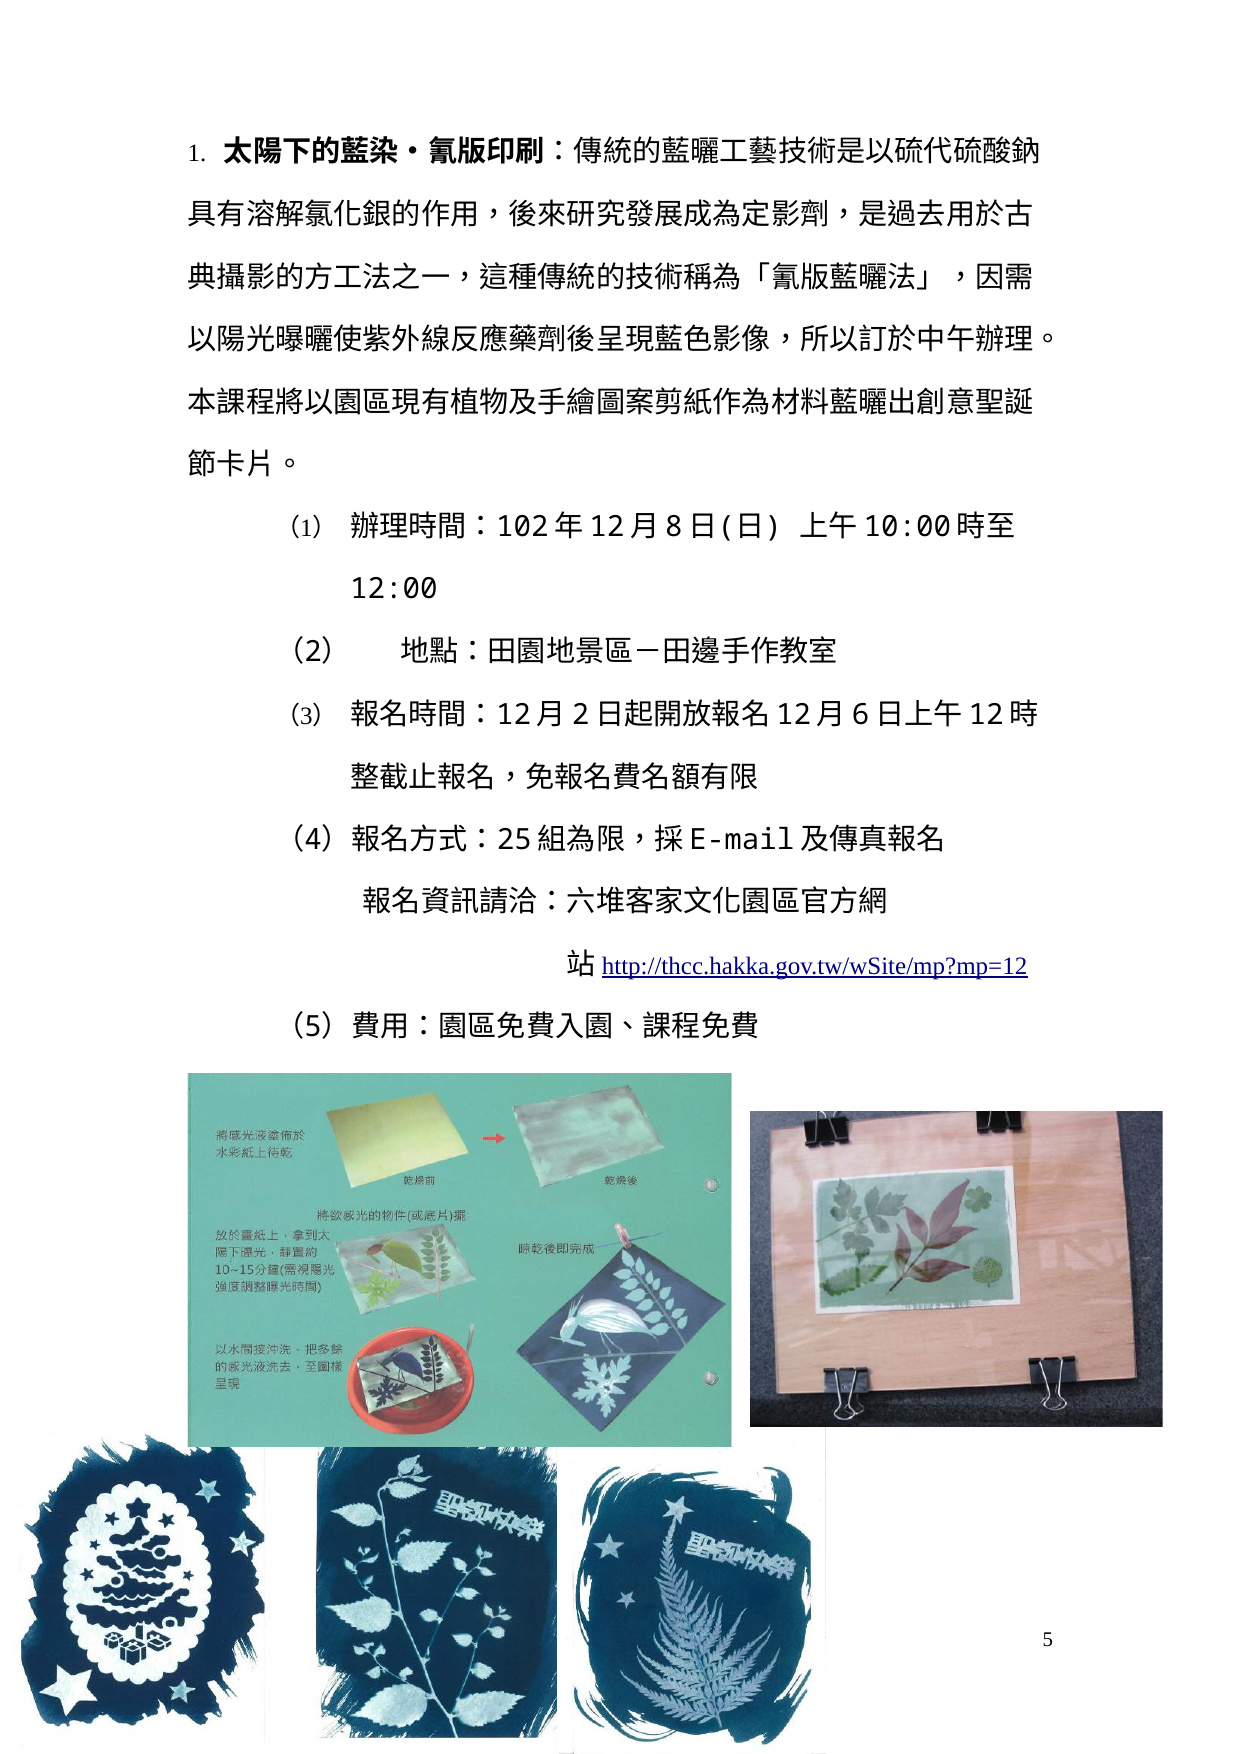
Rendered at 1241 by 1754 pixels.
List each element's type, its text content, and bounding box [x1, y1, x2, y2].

list 辦理時間：102年12月8日(日) 上午10:00時至12:00 [275, 483, 1053, 608]
text 報名資訊請洽：六堆客家文化園區官方網站http://thcc.hakka.gov.tw/wSite/mp?mp=12 [275, 858, 1053, 983]
list 地點：田園地景區－田邊手作教室 [275, 608, 1053, 670]
list 報名時間：12月2日起開放報名12月6日上午12時整截止報名，免報名費名額有限 [275, 670, 1053, 795]
text 1. 太陽下的藍染‧氰版印刷：傳統的藍曬工藝技術是以硫代硫酸鈉具有溶解氯化銀的作用，後來研究發展成為定影劑，是過去用於古典攝影的方工法之一，這種傳統的技術稱為「氰版藍曬法」，因需以陽光曝曬使紫外線反應藥劑後呈現藍色影像，所以訂於中午辦理。本課程將以園區現有植物及手繪圖案剪紙作為材料藍曬出創意聖誕節卡片。 [187, 108, 1053, 483]
text （5）費用：園區免費入園、課程免費 [187, 983, 1053, 1045]
text （4）報名方式：25組為限，採E-mail及傳真報名 [275, 795, 1053, 858]
